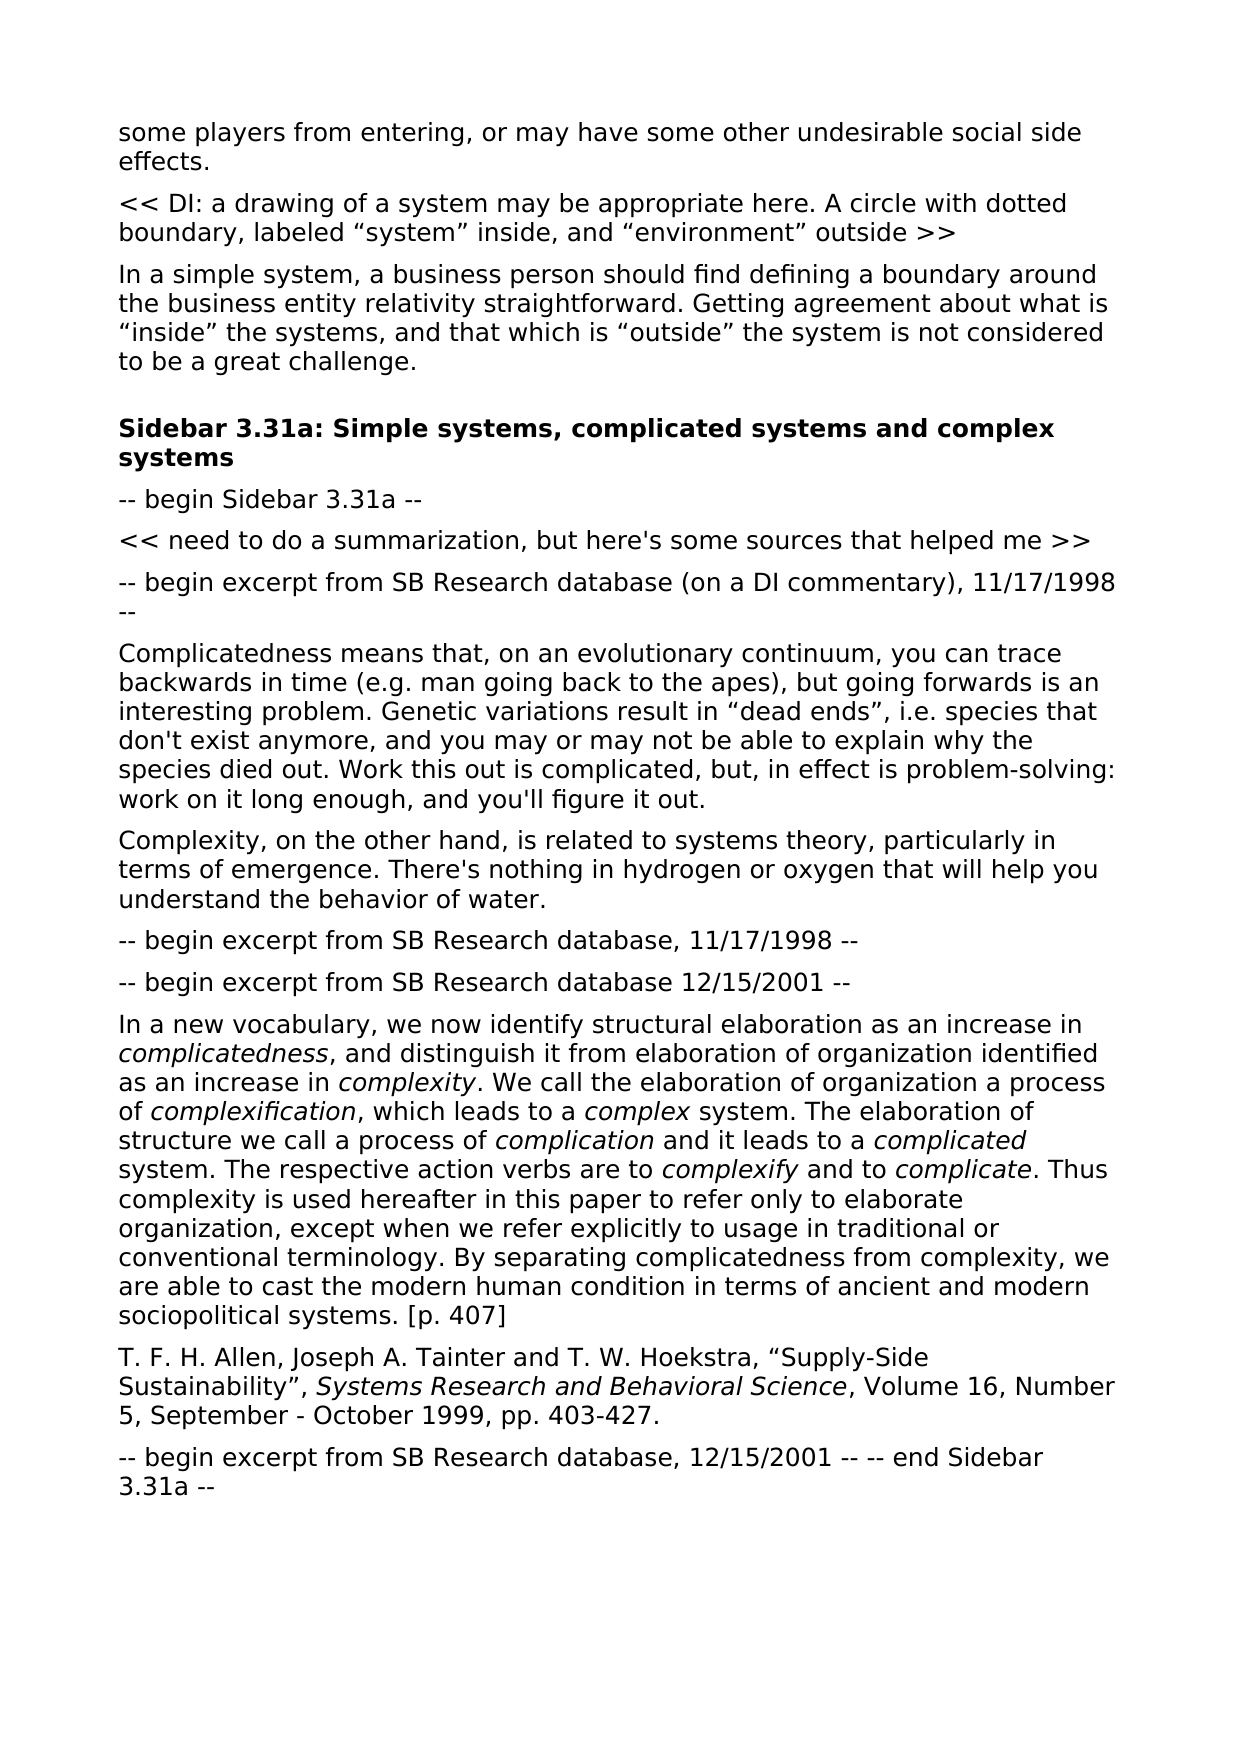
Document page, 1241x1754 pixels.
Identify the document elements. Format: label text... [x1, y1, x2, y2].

text -- begin excerpt from SB Research database, 11/17/1998 -- [118, 926, 1122, 956]
text Complexity, on the other hand, is related to systems theory, particularly in terms of emergence. There's nothing in hydrogen or oxygen that will help you understand the behavior of water. [118, 826, 1122, 914]
text In a simple system, a business person should find defining a boundary around the business entity relativity straightforward. Getting agreement about what is “inside” the systems, and that which is “outside” the system is not considered to be a great challenge. [118, 260, 1122, 376]
text -- begin Sidebar 3.31a -- [118, 485, 1122, 514]
text some players from entering, or may have some other undesirable social side effects. [118, 118, 1122, 176]
text Complicatedness means that, on an evolutionary continuum, you can trace backwards in time (e.g. man going back to the apes), but going forwards is an interesting problem. Genetic variations result in “dead ends”, i.e. species that don't exist anymore, and you may or may not be able to explain why the species died out. Work this out is complicated, but, in effect is problem-solving: work on it long enough, and you'll figure it out. [118, 639, 1122, 814]
text -- begin excerpt from SB Research database 12/15/2001 -- [118, 968, 1122, 997]
text << DI: a drawing of a system may be appropriate here. A circle with dotted boundary, labeled “system” inside, and “environment” outside >> [118, 189, 1122, 247]
text -- begin excerpt from SB Research database (on a DI commentary), 11/17/1998 -- [118, 568, 1122, 626]
text T. F. H. Allen, Joseph A. Tainter and T. W. Hoekstra, “Supply-Side Sustainability”, Systems Research and Behavioral Science, Volume 16, Number 5, September - October 1999, pp. 403-427. [118, 1343, 1122, 1431]
text -- begin excerpt from SB Research database, 12/15/2001 -- -- end Sidebar 3.31a -- [118, 1443, 1122, 1501]
text In a new vocabulary, we now identify structural elaboration as an increase in complicatedness, and distinguish it from elaboration of organization identified as an increase in complexity. We call the elaboration of organization a process of complexification, which leads to a complex system. The elaboration of structure we call a process of complication and it leads to a complicated system. The respective action verbs are to complexify and to complicate. Thus complexity is used hereafter in this paper to refer only to elaborate organization, except when we refer explicitly to usage in traditional or conventional terminology. By separating complicatedness from complexity, we are able to cast the modern human condition in terms of ancient and modern sociopolitical systems. [p. 407] [118, 1010, 1122, 1331]
subtitle Sidebar 3.31a: Simple systems, complicated systems and complex systems [118, 414, 1122, 472]
text << need to do a summarization, but here's some sources that helped me >> [118, 526, 1122, 556]
